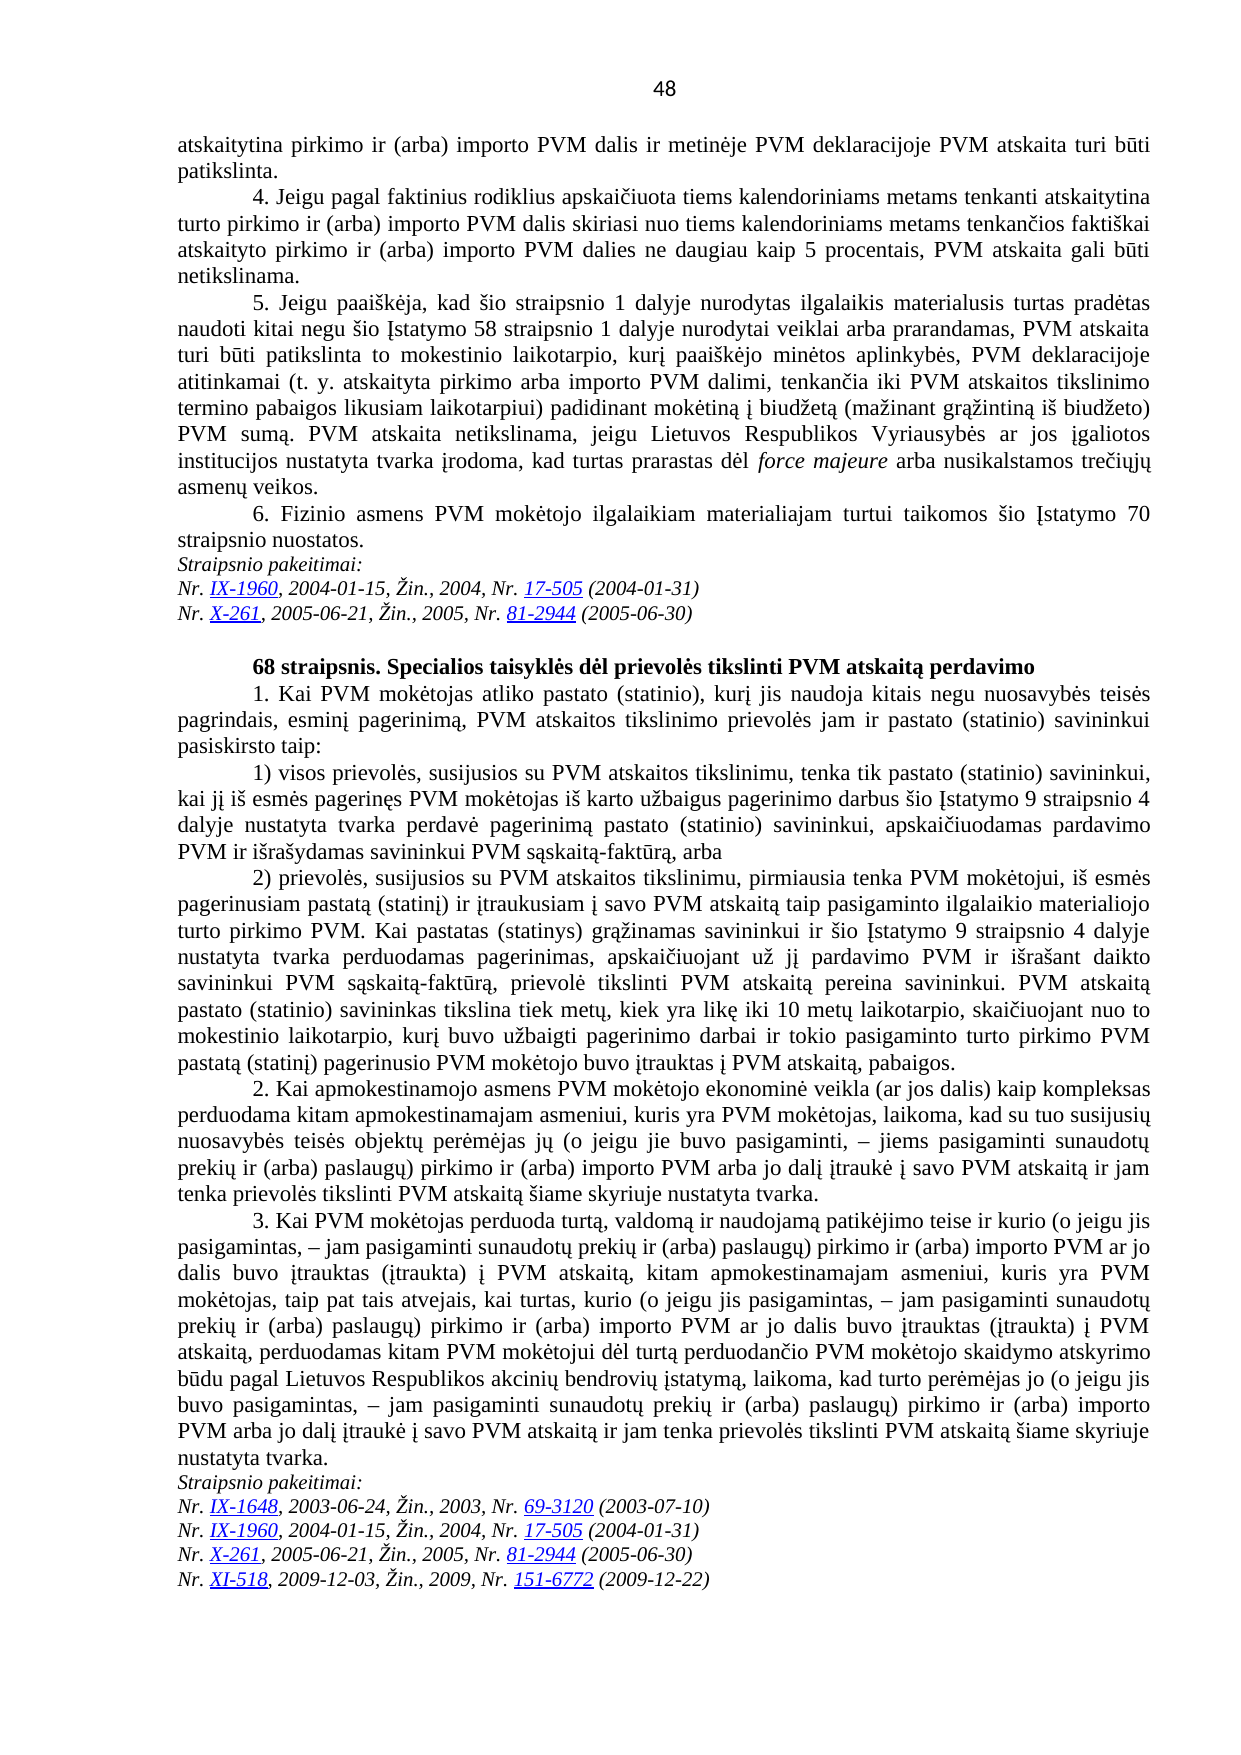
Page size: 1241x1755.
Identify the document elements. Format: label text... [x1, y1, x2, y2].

text 6. Fizinio asmens PVM mokėtojo ilgalaikiam materialiajam turtui taikomos šio Įstatymo 70 straipsnio nuostatos. [177, 499, 1152, 552]
text 2) prievolės, susijusios su PVM atskaitos tikslinimu, pirmiausia tenka PVM mokėtojui, iš esmės pagerinusiam pastatą (statinį) ir įtraukusiam į savo PVM atskaitą taip pasigaminto ilgalaikio materialiojo turto pirkimo PVM. Kai pastatas (statinys) grąžinamas savininkui ir šio Įstatymo 9 straipsnio 4 dalyje nustatyta tvarka perduodamas pagerinimas, apskaičiuojant už jį pardavimo PVM ir išrašant daikto savininkui PVM sąskaitą-faktūrą, prievolė tikslinti PVM atskaitą pereina savininkui. PVM atskaitą pastato (statinio) savininkas tikslina tiek metų, kiek yra likę iki 10 metų laikotarpio, skaičiuojant nuo to mokestinio laikotarpio, kurį buvo užbaigti pagerinimo darbai ir tokio pasigaminto turto pirkimo PVM pastatą (statinį) pagerinusio PVM mokėtojo buvo įtrauktas į PVM atskaitą, pabaigos. [177, 864, 1152, 1075]
text 68 straipsnis. Specialios taisyklės dėl prievolės tikslinti PVM atskaitą perdavimo [252, 653, 1152, 679]
text atskaitytina pirkimo ir (arba) importo PVM dalis ir metinėje PVM deklaracijoje PVM atskaita turi būti patikslinta. [177, 131, 1152, 183]
text Straipsnio pakeitimai: [177, 552, 1152, 576]
text 1) visos prievolės, susijusios su PVM atskaitos tikslinimu, tenka tik pastato (statinio) savininkui, kai jį iš esmės pagerinęs PVM mokėtojas iš karto užbaigus pagerinimo darbus šio Įstatymo 9 straipsnio 4 dalyje nustatyta tvarka perdavė pagerinimą pastato (statinio) savininkui, apskaičiuodamas pardavimo PVM ir išrašydamas savininkui PVM sąskaitą-faktūrą, arba [177, 759, 1152, 864]
text Nr. IX-1960, 2004-01-15, Žin., 2004, Nr. 17-505 (2004-01-31) [177, 1518, 1152, 1542]
text Nr. X-261, 2005-06-21, Žin., 2005, Nr. 81-2944 (2005-06-30) [177, 600, 1152, 624]
text Nr. XI-518, 2009-12-03, Žin., 2009, Nr. 151-6772 (2009-12-22) [177, 1566, 1152, 1591]
text Nr. X-261, 2005-06-21, Žin., 2005, Nr. 81-2944 (2005-06-30) [177, 1542, 1152, 1566]
text Straipsnio pakeitimai: [177, 1470, 1152, 1494]
text 2. Kai apmokestinamojo asmens PVM mokėtojo ekonominė veikla (ar jos dalis) kaip kompleksas perduodama kitam apmokestinamajam asmeniui, kuris yra PVM mokėtojas, laikoma, kad su tuo susijusių nuosavybės teisės objektų perėmėjas jų (o jeigu jie buvo pasigaminti, – jiems pasigaminti sunaudotų prekių ir (arba) paslaugų) pirkimo ir (arba) importo PVM arba jo dalį įtraukė į savo PVM atskaitą ir jam tenka prievolės tikslinti PVM atskaitą šiame skyriuje nustatyta tvarka. [177, 1075, 1152, 1207]
text 1. Kai PVM mokėtojas atliko pastato (statinio), kurį jis naudoja kitais negu nuosavybės teisės pagrindais, esminį pagerinimą, PVM atskaitos tikslinimo prievolės jam ir pastato (statinio) savininkui pasiskirsto taip: [177, 679, 1152, 759]
text Nr. IX-1648, 2003-06-24, Žin., 2003, Nr. 69-3120 (2003-07-10) [177, 1494, 1152, 1518]
text 4. Jeigu pagal faktinius rodiklius apskaičiuota tiems kalendoriniams metams tenkanti atskaitytina turto pirkimo ir (arba) importo PVM dalis skiriasi nuo tiems kalendoriniams metams tenkančios faktiškai atskaityto pirkimo ir (arba) importo PVM dalies ne daugiau kaip 5 procentais, PVM atskaita gali būti netikslinama. [177, 183, 1152, 289]
text 3. Kai PVM mokėtojas perduoda turtą, valdomą ir naudojamą patikėjimo teise ir kurio (o jeigu jis pasigamintas, – jam pasigaminti sunaudotų prekių ir (arba) paslaugų) pirkimo ir (arba) importo PVM ar jo dalis buvo įtrauktas (įtraukta) į PVM atskaitą, kitam apmokestinamajam asmeniui, kuris yra PVM mokėtojas, taip pat tais atvejais, kai turtas, kurio (o jeigu jis pasigamintas, – jam pasigaminti sunaudotų prekių ir (arba) paslaugų) pirkimo ir (arba) importo PVM ar jo dalis buvo įtrauktas (įtraukta) į PVM atskaitą, perduodamas kitam PVM mokėtojui dėl turtą perduodančio PVM mokėtojo skaidymo atskyrimo būdu pagal Lietuvos Respublikos akcinių bendrovių įstatymą, laikoma, kad turto perėmėjas jo (o jeigu jis buvo pasigamintas, – jam pasigaminti sunaudotų prekių ir (arba) paslaugų) pirkimo ir (arba) importo PVM arba jo dalį įtraukė į savo PVM atskaitą ir jam tenka prievolės tikslinti PVM atskaitą šiame skyriuje nustatyta tvarka. [177, 1207, 1152, 1470]
text 5. Jeigu paaiškėja, kad šio straipsnio 1 dalyje nurodytas ilgalaikis materialusis turtas pradėtas naudoti kitai negu šio Įstatymo 58 straipsnio 1 dalyje nurodytai veiklai arba prarandamas, PVM atskaita turi būti patikslinta to mokestinio laikotarpio, kurį paaiškėjo minėtos aplinkybės, PVM deklaracijoje atitinkamai (t. y. atskaityta pirkimo arba importo PVM dalimi, tenkančia iki PVM atskaitos tikslinimo termino pabaigos likusiam laikotarpiui) padidinant mokėtiną į biudžetą (mažinant grąžintiną iš biudžeto) PVM sumą. PVM atskaita netikslinama, jeigu Lietuvos Respublikos Vyriausybės ar jos įgaliotos institucijos nustatyta tvarka įrodoma, kad turtas prarastas dėl force majeure arba nusikalstamos trečiųjų asmenų veikos. [177, 289, 1152, 499]
text Nr. IX-1960, 2004-01-15, Žin., 2004, Nr. 17-505 (2004-01-31) [177, 576, 1152, 600]
